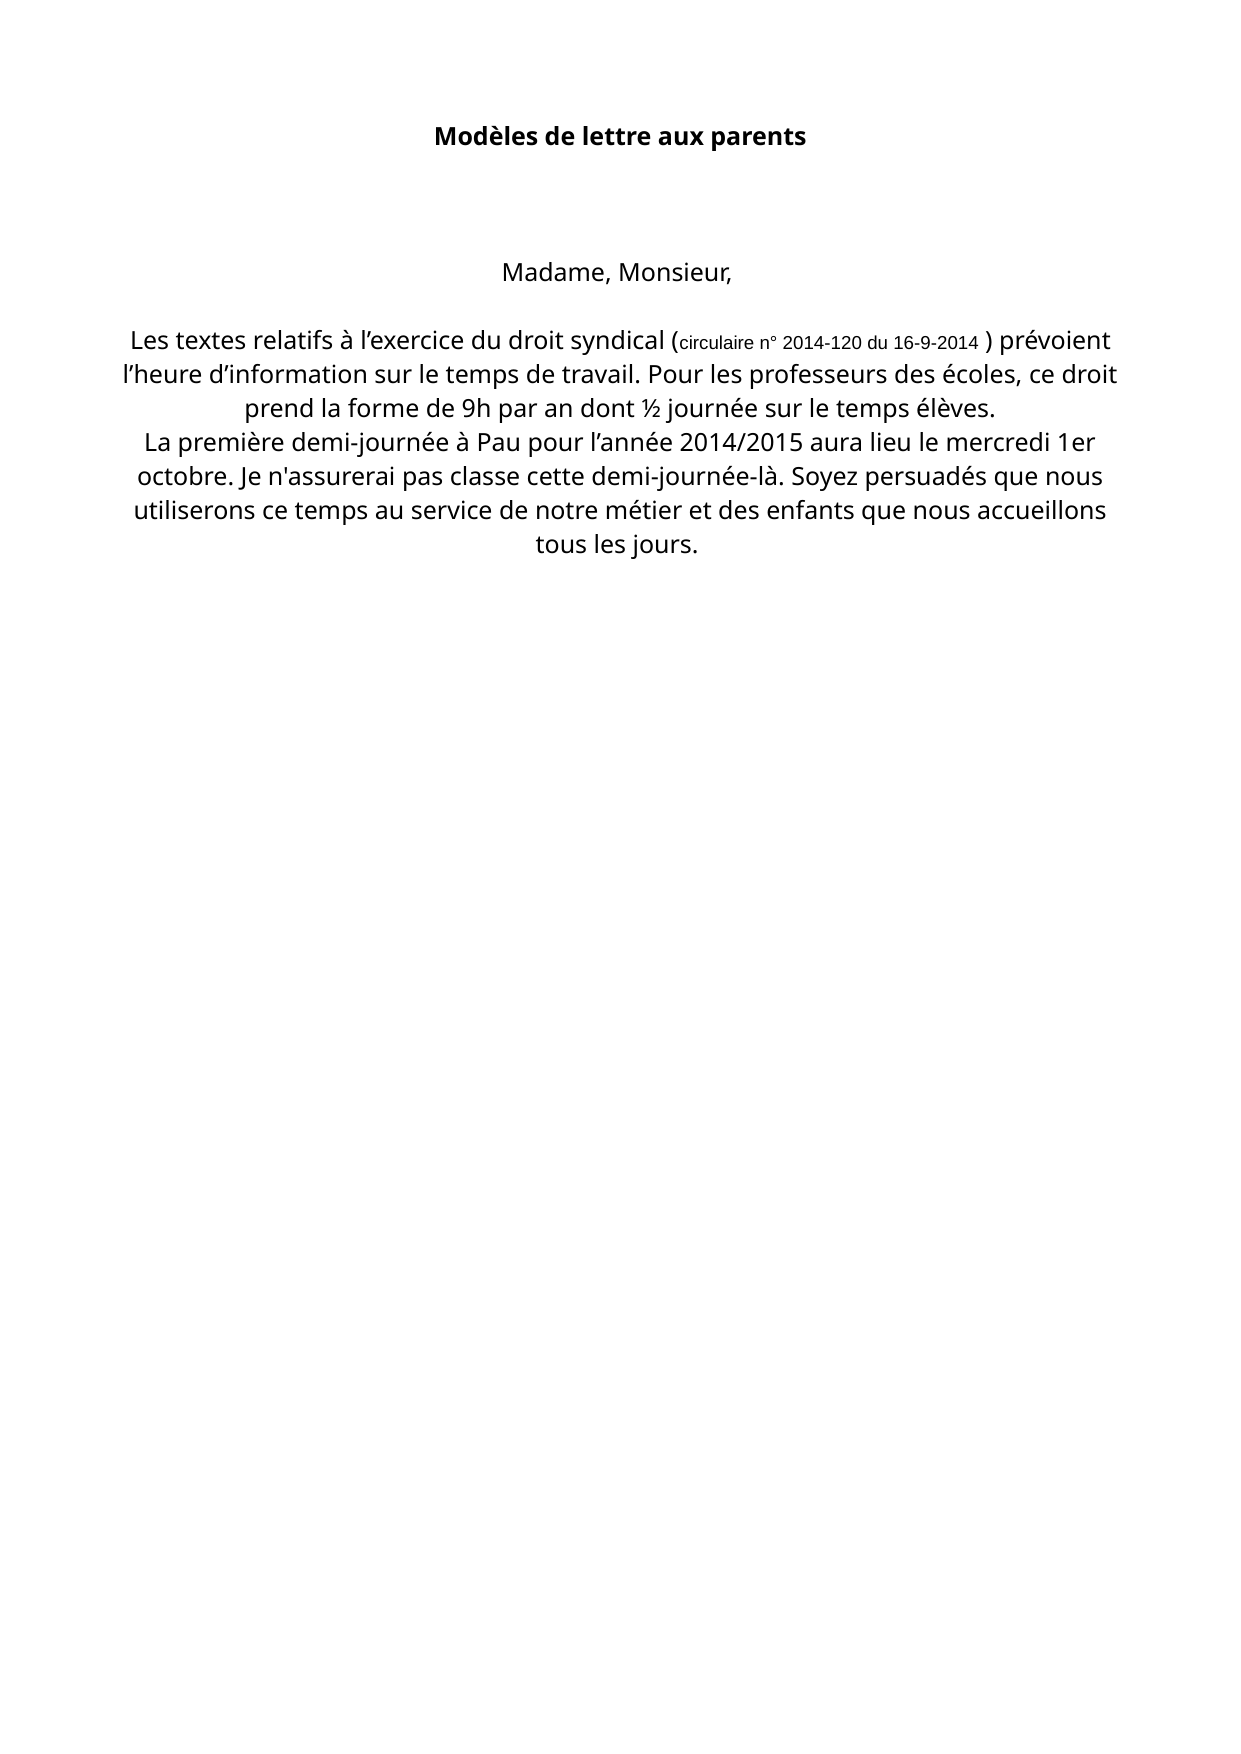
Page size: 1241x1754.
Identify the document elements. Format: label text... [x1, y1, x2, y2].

text La première demi-journée à Pau pour l’année 2014/2015 aura lieu le mercredi 1er octobre. Je n'assurerai pas classe cette demi-journée-là. Soyez persuadés que nous utiliserons ce temps au service de notre métier et des enfants que nous accueillons tous les jours. [118, 425, 1122, 595]
text Modèles de lettre aux parents Madame, Monsieur, [118, 118, 1122, 288]
text Les textes relatifs à l’exercice du droit syndical (circulaire n° 2014-120 du 16-9-2014 ) prévoient l’heure d’information sur le temps de travail. Pour les professeurs des écoles, ce droit prend la forme de 9h par an dont ½ journée sur le temps élèves. [118, 322, 1122, 425]
